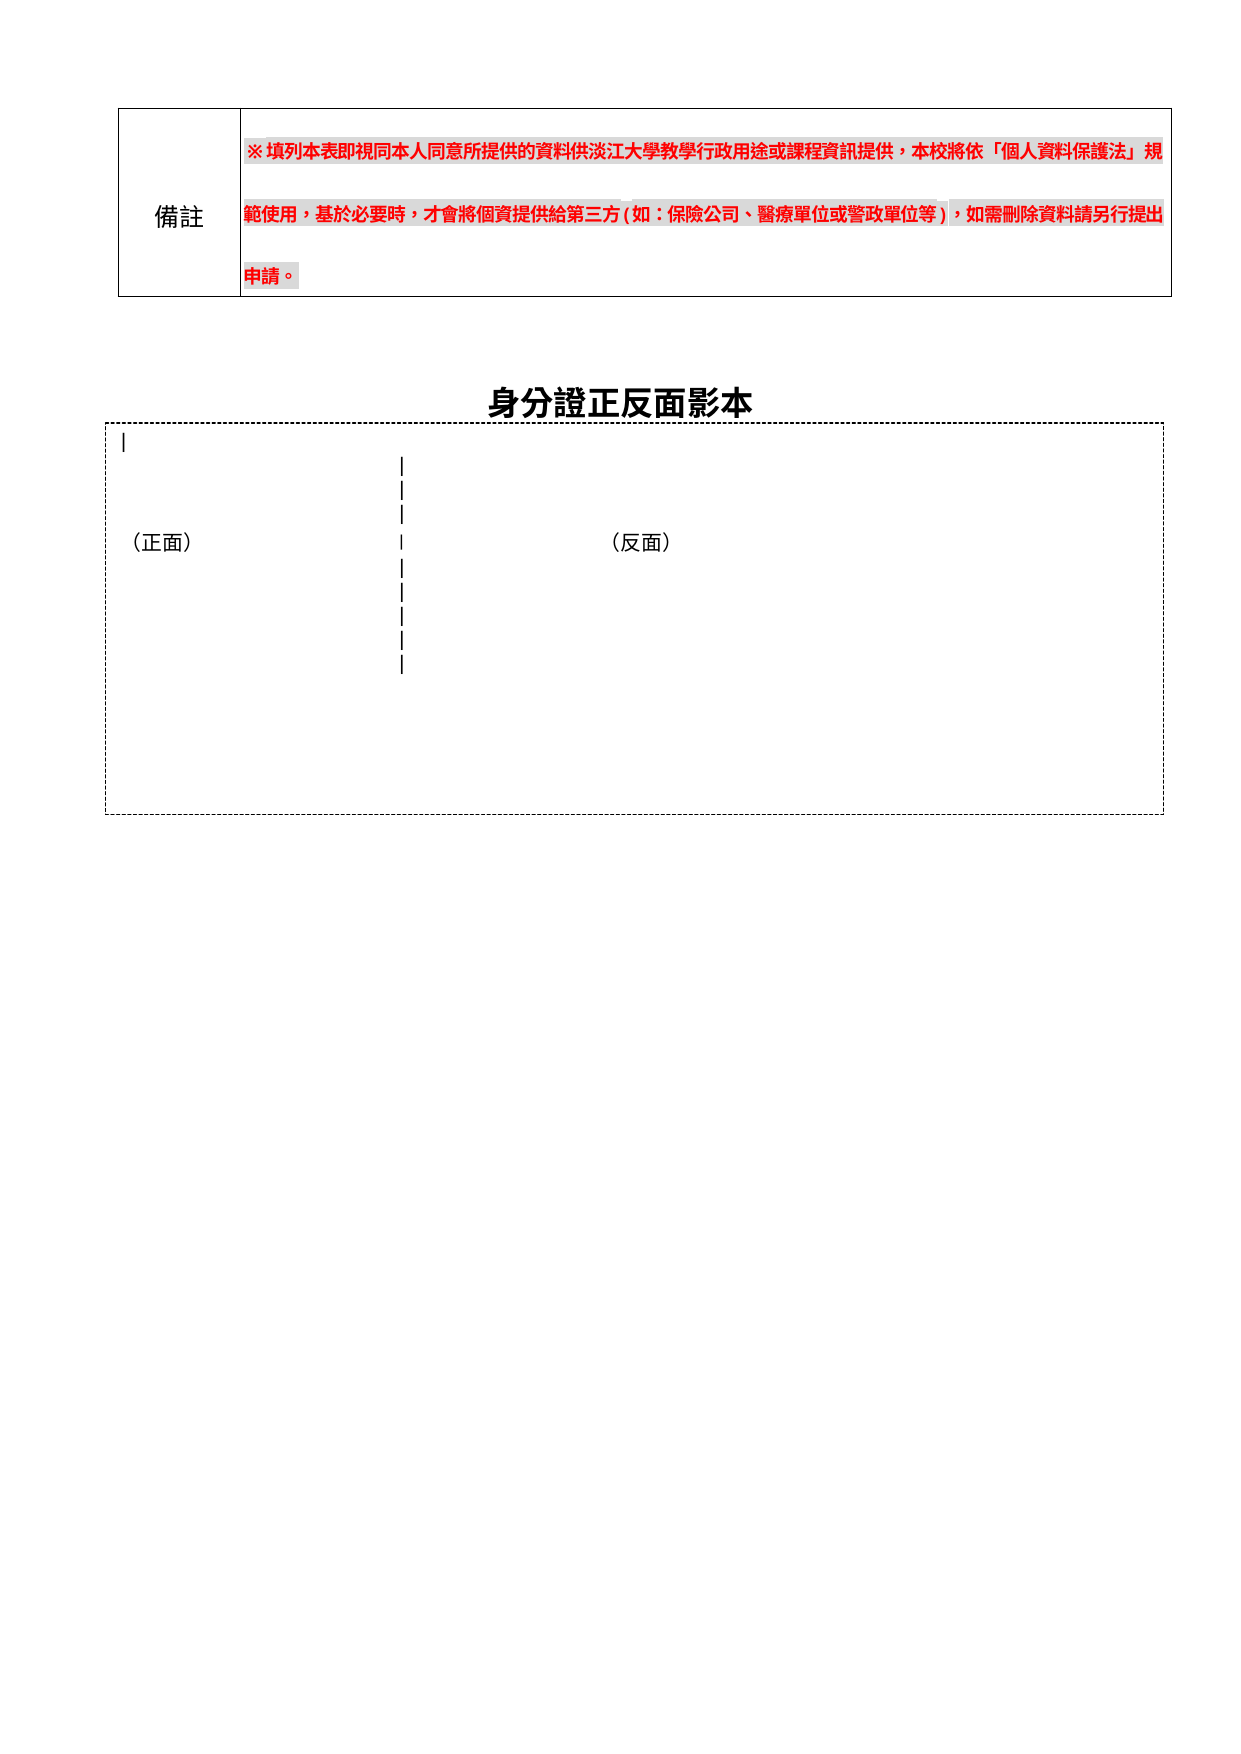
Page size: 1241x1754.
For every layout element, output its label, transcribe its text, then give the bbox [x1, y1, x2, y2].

table_cell 備註 [119, 109, 240, 296]
table_cell ※填列本表即視同本人同意所提供的資料供淡江大學教學行政用途或課程資訊提供，本校將依「個人資料保護法」規範使用，基於必要時，才會將個資提供給第三方(如：保險公司、醫療單位或警政單位等)，如需刪除資料請另行提出申請。 [241, 109, 1171, 296]
text 身分證正反面影本 [118, 360, 1122, 422]
